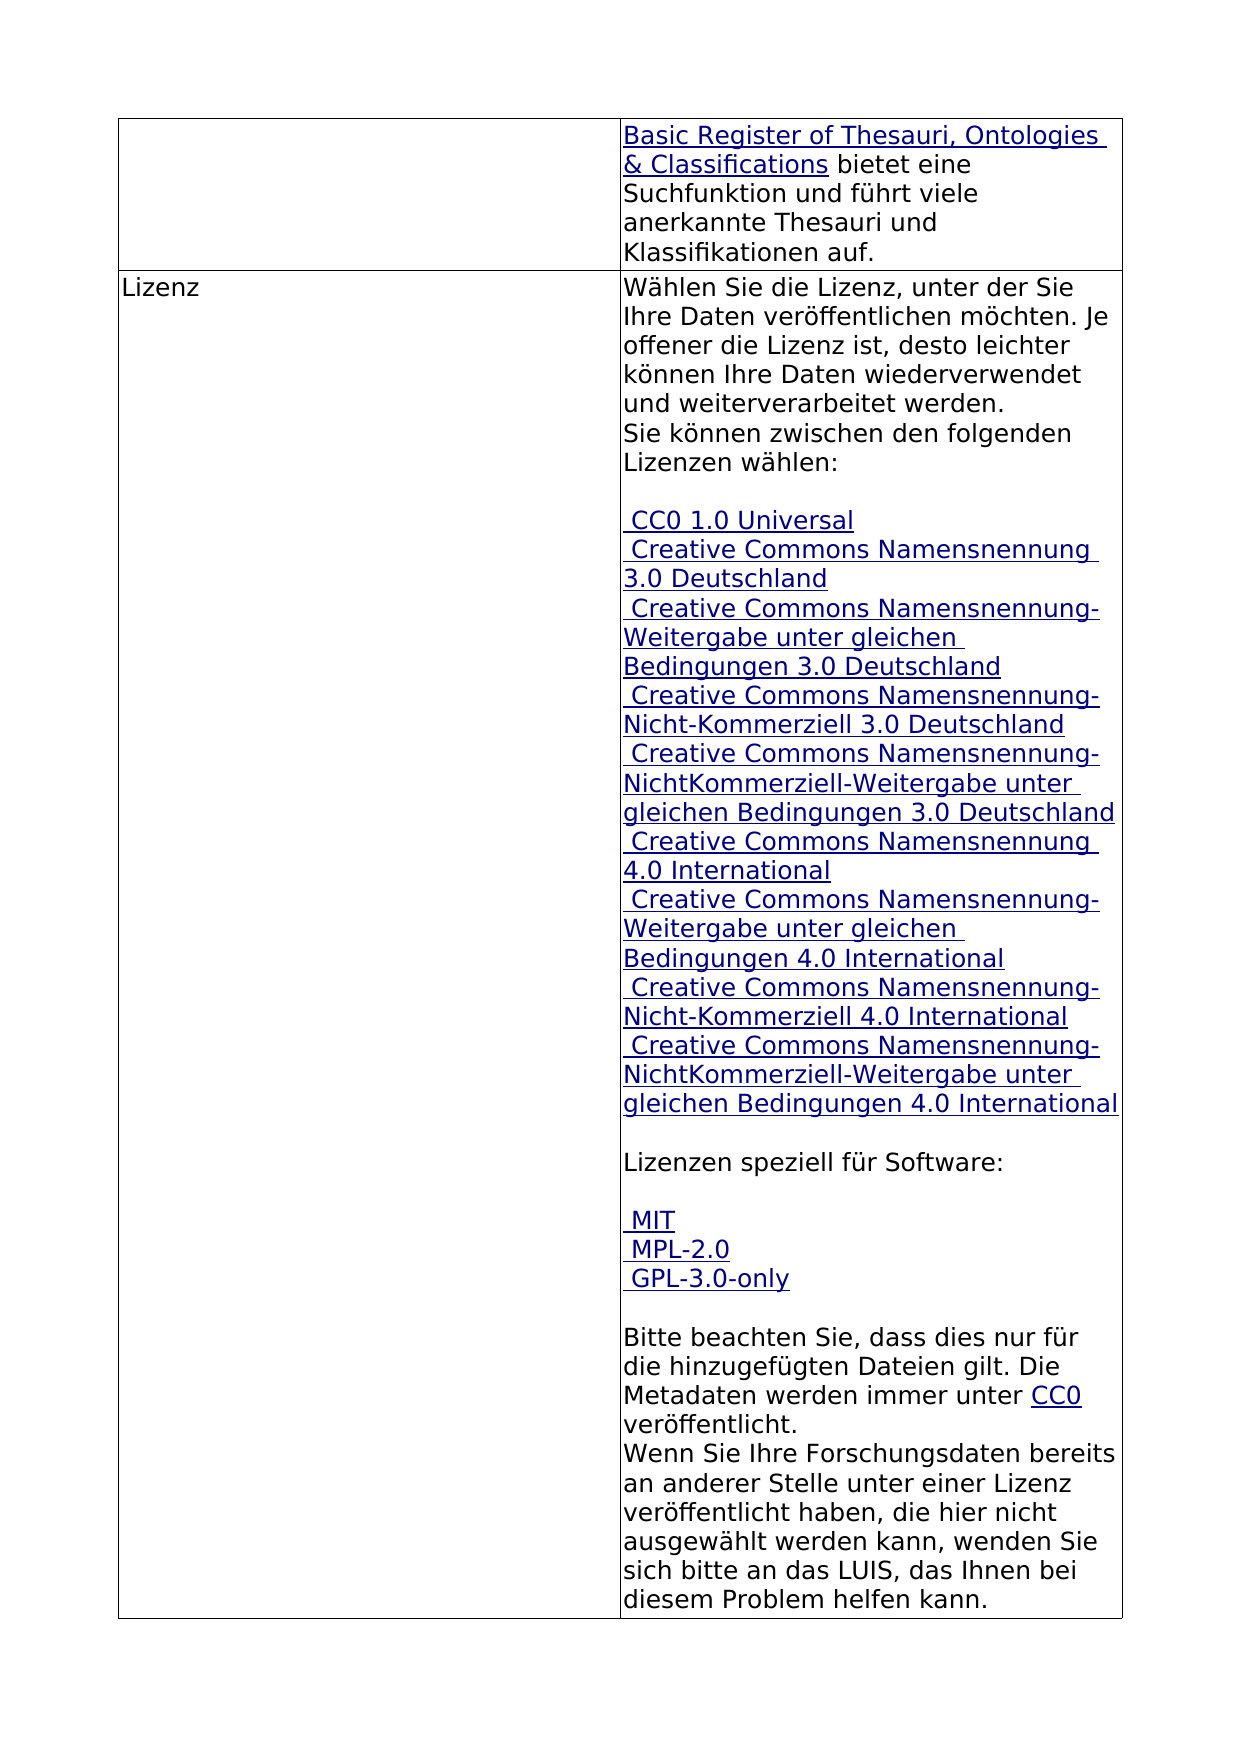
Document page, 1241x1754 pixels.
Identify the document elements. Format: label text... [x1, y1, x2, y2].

table_cell Basic Register of Thesauri, Ontologies & Classifications bietet eine Suchfunktion und führt viele anerkannte Thesauri und Klassifikationen auf. [621, 119, 1122, 270]
table_cell Wählen Sie die Lizenz, unter der Sie Ihre Daten veröffentlichen möchten. Je offener die Lizenz ist, desto leichter können Ihre Daten wiederverwendet und weiterverarbeitet werden. Sie können zwischen den folgenden Lizenzen wählen: CC0 1.0 Universal Creative Commons Namensnennung 3.0 Deutschland Creative Commons Namensnennung-Weitergabe unter gleichen Bedingungen 3.0 Deutschland Creative Commons Namensnennung-Nicht-Kommerziell 3.0 Deutschland Creative Commons Namensnennung-NichtKommerziell-Weitergabe unter gleichen Bedingungen 3.0 Deutschland Creative Commons Namensnennung 4.0 International Creative Commons Namensnennung-Weitergabe unter gleichen Bedingungen 4.0 International Creative Commons Namensnennung-Nicht-Kommerziell 4.0 International Creative Commons Namensnennung-NichtKommerziell-Weitergabe unter gleichen Bedingungen 4.0 International Lizenzen speziell für Software: MIT MPL-2.0 GPL-3.0-only Bitte beachten Sie, dass dies nur für die hinzugefügten Dateien gilt. Die Metadaten werden immer unter CC0 veröffentlicht. Wenn Sie Ihre Forschungsdaten bereits an anderer Stelle unter einer Lizenz veröffentlicht haben, die hier nicht ausgewählt werden kann, wenden Sie sich bitte an das LUIS, das Ihnen bei diesem Problem helfen kann. [621, 271, 1122, 1617]
table_cell Lizenz [119, 271, 620, 1617]
table_cell [119, 119, 620, 270]
